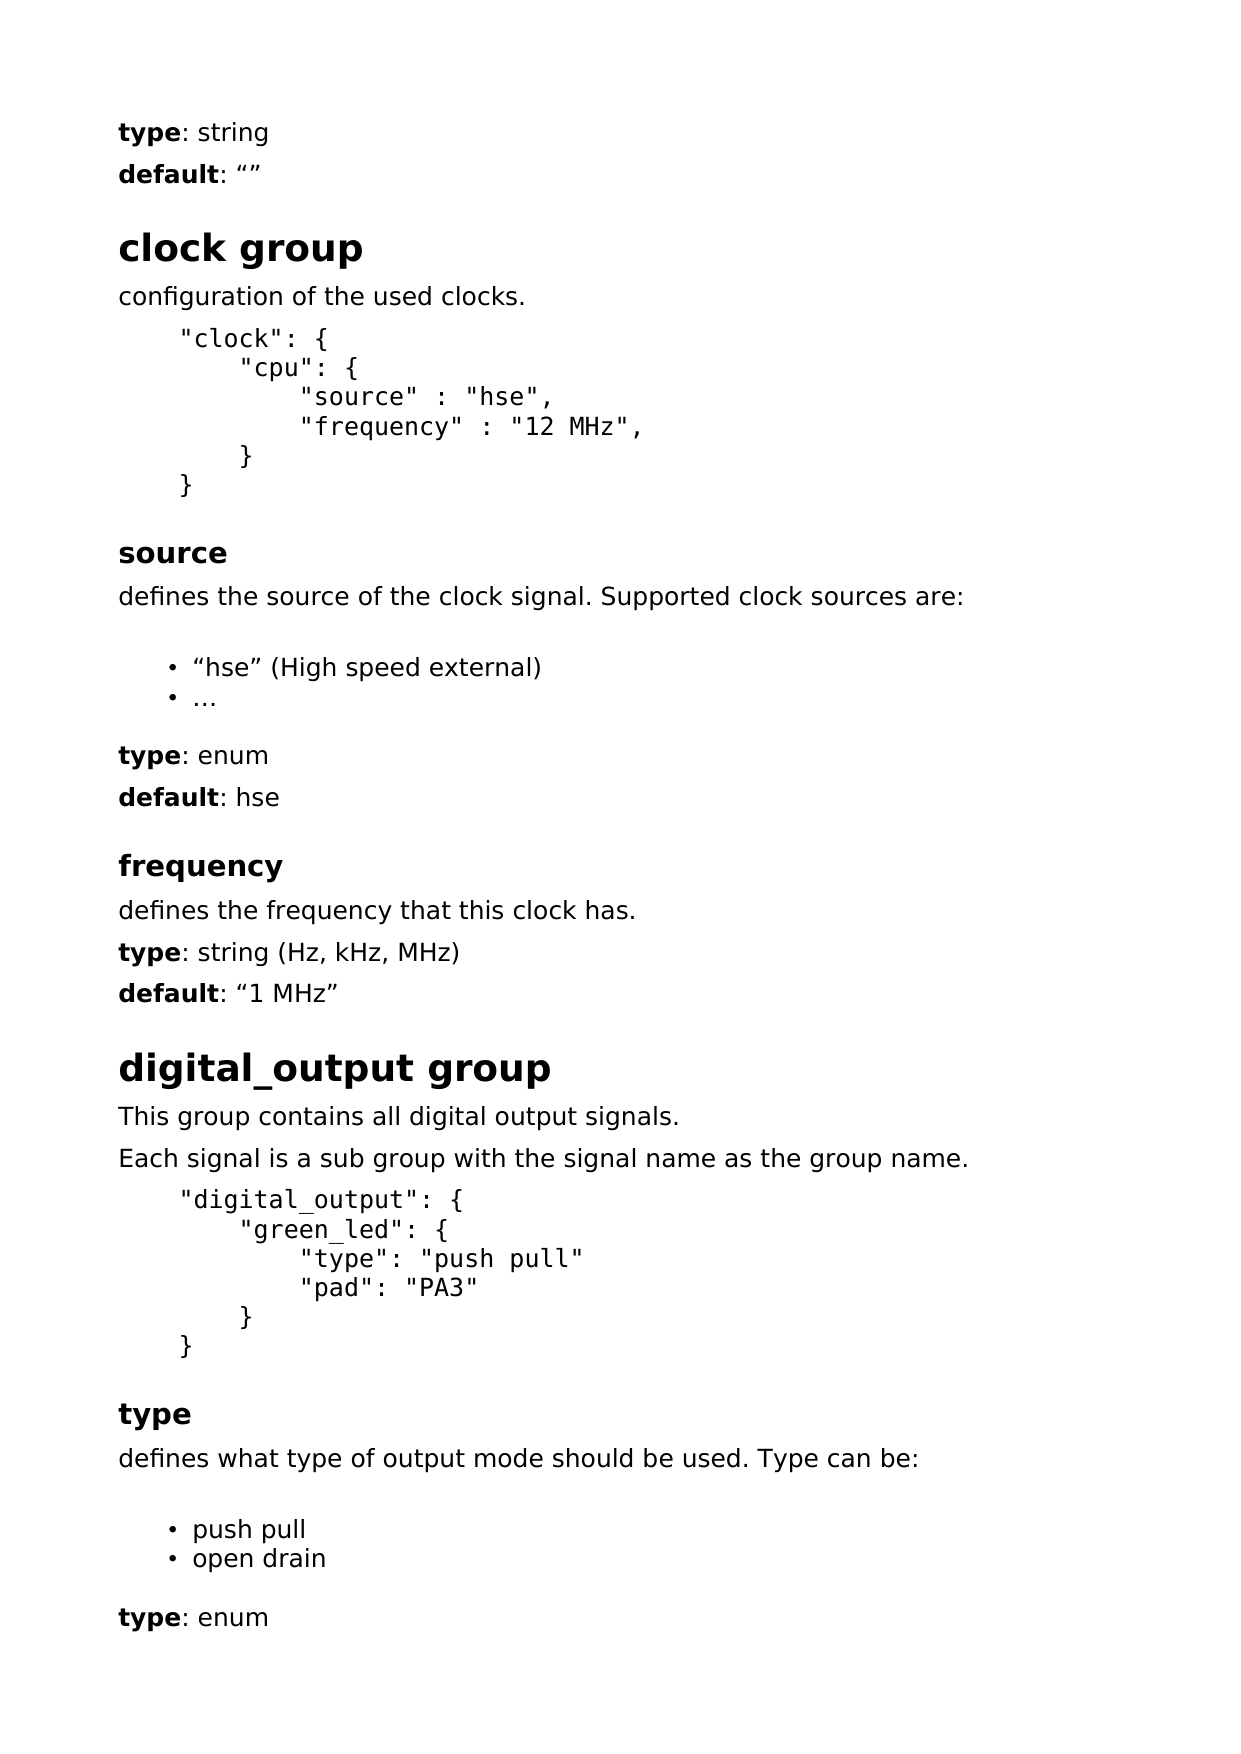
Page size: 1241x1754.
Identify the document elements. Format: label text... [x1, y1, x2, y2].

text Each signal is a sub group with the signal name as the group name. [118, 1144, 1122, 1173]
text defines the frequency that this clock has. [118, 896, 1122, 925]
text defines what type of output mode should be used. Type can be: [118, 1444, 1122, 1473]
text "digital_output": { "green_led": { "type": "push pull" "pad": "PA3" } } [118, 1186, 1122, 1361]
subtitle source [118, 536, 1122, 570]
list “hse” (High speed external) [177, 654, 1122, 683]
text default: hse [118, 783, 1122, 812]
text type: string [118, 118, 1122, 147]
subtitle clock group [118, 226, 1122, 270]
subtitle type [118, 1397, 1122, 1431]
text default: “1 MHz” [118, 979, 1122, 1009]
text type: enum [118, 1603, 1122, 1632]
text This group contains all digital output signals. [118, 1102, 1122, 1132]
list push pull [177, 1515, 1122, 1544]
text configuration of the used clocks. [118, 283, 1122, 312]
text type: string (Hz, kHz, MHz) [118, 938, 1122, 967]
list … [177, 683, 1122, 712]
list open drain [177, 1544, 1122, 1573]
text "clock": { "cpu": { "source" : "hse", "frequency" : "12 MHz", } } [118, 324, 1122, 499]
text default: “” [118, 160, 1122, 189]
text type: enum [118, 741, 1122, 771]
subtitle digital_output group [118, 1046, 1122, 1090]
subtitle frequency [118, 850, 1122, 884]
text defines the source of the clock signal. Supported clock sources are: [118, 582, 1122, 612]
